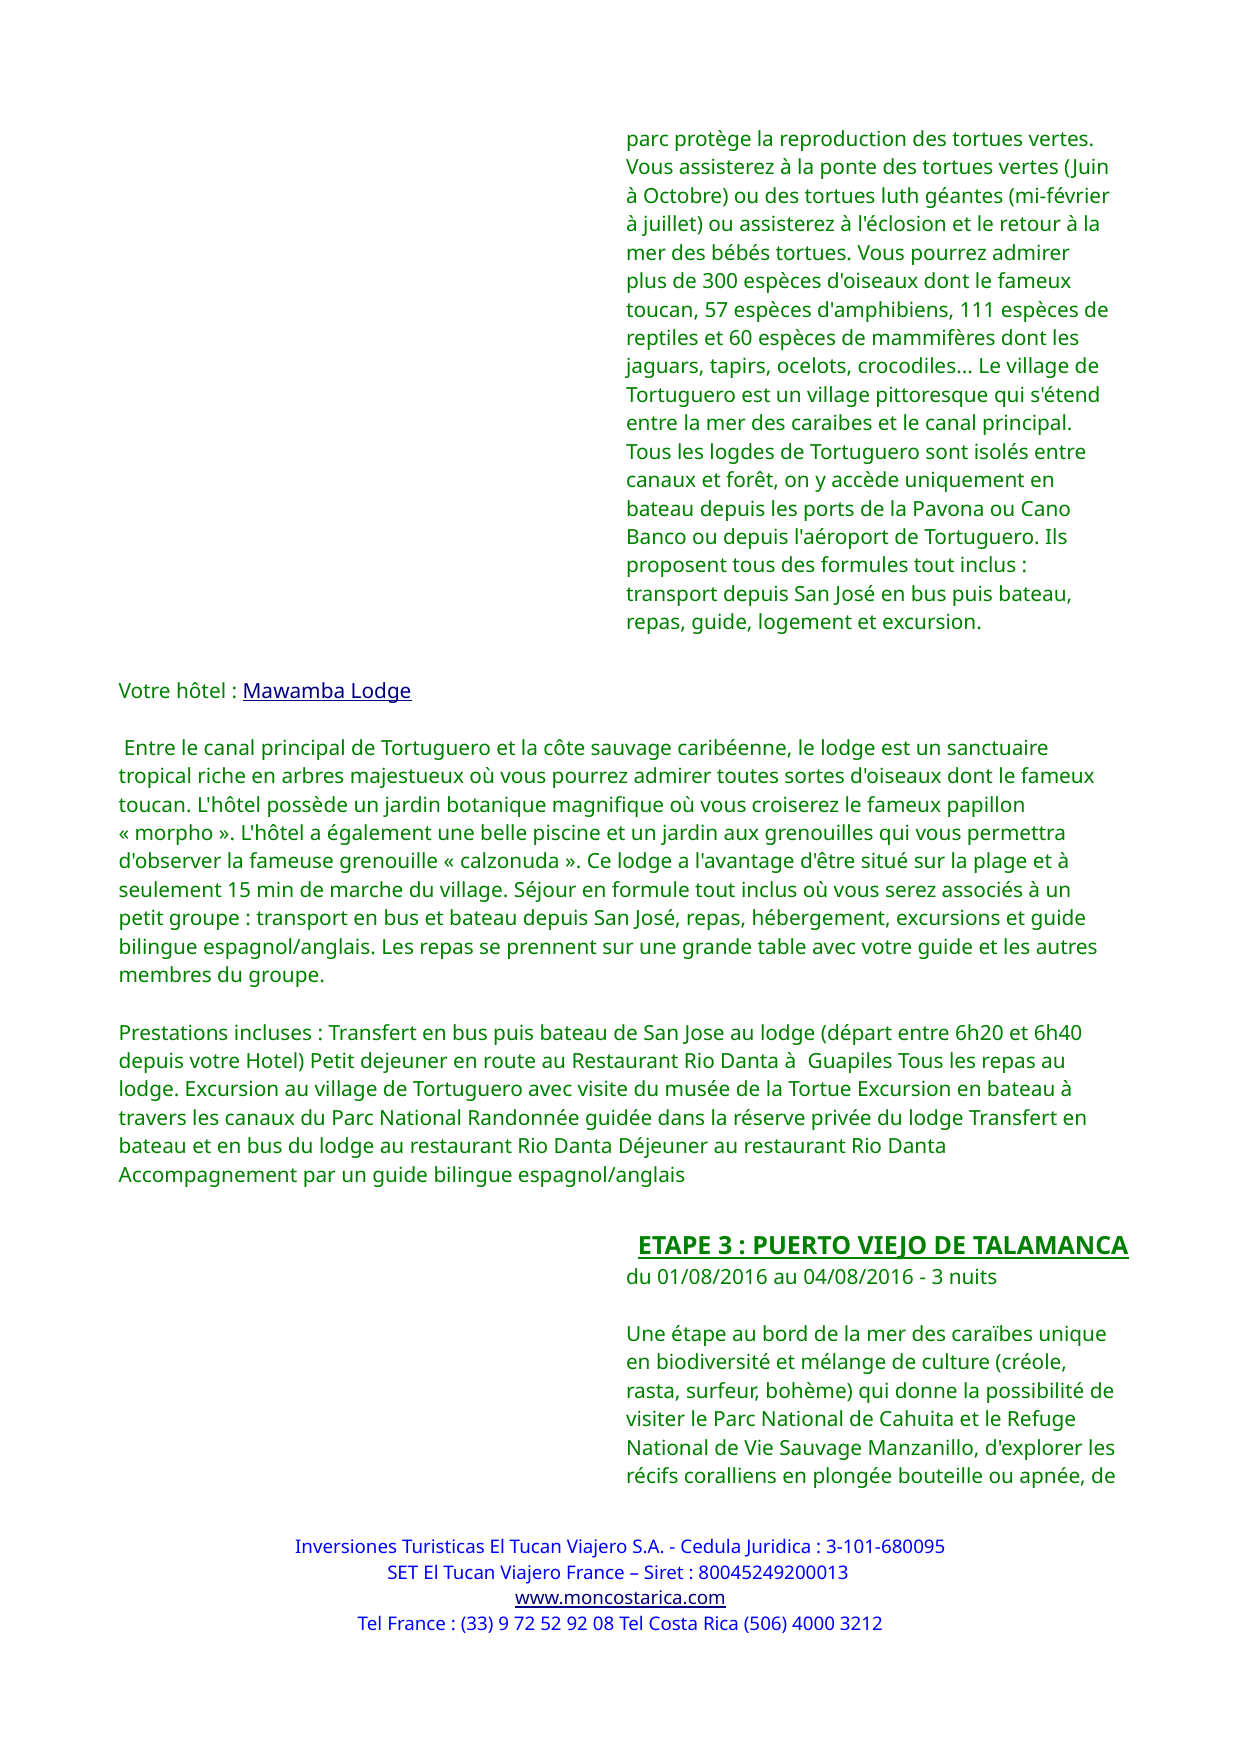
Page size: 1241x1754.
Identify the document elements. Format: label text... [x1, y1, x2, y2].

table_header [118, 118, 620, 642]
table_header [118, 1222, 620, 1495]
text Entre le canal principal de Tortuguero et la côte sauvage caribéenne, le lodge est un sanctuaire tropical riche en arbres majestueux où vous pourrez admirer toutes sortes d'oiseaux dont le fameux toucan. L'hôtel possède un jardin botanique magnifique où vous croiserez le fameux papillon « morpho ». L'hôtel a également une belle piscine et un jardin aux grenouilles qui vous permettra d'observer la fameuse grenouille « calzonuda ». Ce lodge a l'avantage d'être situé sur la plage et à seulement 15 min de marche du village. Séjour en formule tout inclus où vous serez associés à un petit groupe : transport en bus et bateau depuis San José, repas, hébergement, excursions et guide bilingue espagnol/anglais. Les repas se prennent sur une grande table avec votre guide et les autres membres du groupe. [118, 733, 1122, 989]
table_header ETAPE 2 : PARC NATIONAL TORTUGUERO du 30/07/2016 au 01/08/2016 - 2 nuits Le Parc National de Tortuguero, situé le long de la côte caribéenne nord et d'une superficie de 19 000 hectares, comprend des marécages qui s'enfoncent dans les terres, une portion de côte d'une vingtaine de kilomètres qui sert de site de ponte aux tortues et une portion d'eaux territoriales. Le Parc est composé d'un labyrinthe de canaux qui permettent d'observer la faune et la flore depuis des petits bateaux à moteur. Le parc protège la reproduction des tortues vertes. Vous assisterez à la ponte des tortues vertes (Juin à Octobre) ou des tortues luth géantes (mi-février à juillet) ou assisterez à l'éclosion et le retour à la mer des bébés tortues. Vous pourrez admirer plus de 300 espèces d'oiseaux dont le fameux toucan, 57 espèces d'amphibiens, 111 espèces de reptiles et 60 espèces de mammifères dont les jaguars, tapirs, ocelots, crocodiles... Le village de Tortuguero est un village pittoresque qui s'étend entre la mer des caraibes et le canal principal. Tous les logdes de Tortuguero sont isolés entre canaux et forêt, on y accède uniquement en bateau depuis les ports de la Pavona ou Cano Banco ou depuis l'aéroport de Tortuguero. Ils proposent tous des formules tout inclus : transport depuis San José en bus puis bateau, repas, guide, logement et excursion. [620, 118, 1122, 642]
table_header ETAPE 3 : PUERTO VIEJO DE TALAMANCA du 01/08/2016 au 04/08/2016 - 3 nuits Une étape au bord de la mer des caraïbes unique en biodiversité et mélange de culture (créole, rasta, surfeur, bohème) qui donne la possibilité de visiter le Parc National de Cahuita et le Refuge National de Vie Sauvage Manzanillo, d'explorer les récifs coralliens en plongée bouteille ou apnée, de profiter des plages de sable blond et d'une faune très abondante (paresseux, singes, coatis, morphos...). Le Parc National de Cahuita est un promontoire couvert de forêt tropicale avec à ses pieds des plages avec des eaux turquoises. Le refuge National de Vie Sylvestre MANZANILLO – GANDOCA est situé à l'extrême sud de la côte caraibe entre le Rio Cocles et le Rio Sixaola (qui marque la frontière du Panama). Il a été crée en 1985 pour protèger 5013 ha terrestres et 4436 ha maritimes. Il possède un grand nombre d'espèces de plantes et d'animaux qui vivent exclusivement dans des environnements aquatiques. Il offre des paysages de mangroves, de marais et de forêts tropicales humides. Il protège notamment le lamentin, espèce en voie d'extinction et les tortues Baula qui viennent pondre de février à mai. On y observe également des dauphins. Puerto Viejo est un charmant village côtier très animé qui possède plusieurs plages sauvages : Playa Cocles, Playa Chiquita et Playa Punta Uva, Playa Manzanillo. C'est également le point de départ pour des excursion dans les réserves indigènes Bribri des montagnes de Talamanca. [620, 1222, 1122, 1495]
text Votre hôtel : Mawamba Lodge [118, 676, 1122, 704]
text Prestations incluses : Transfert en bus puis bateau de San Jose au lodge (départ entre 6h20 et 6h40 depuis votre Hotel) Petit dejeuner en route au Restaurant Rio Danta à Guapiles Tous les repas au lodge. Excursion au village de Tortuguero avec visite du musée de la Tortue Excursion en bateau à travers les canaux du Parc National Randonnée guidée dans la réserve privée du lodge Transfert en bateau et en bus du lodge au restaurant Rio Danta Déjeuner au restaurant Rio Danta Accompagnement par un guide bilingue espagnol/anglais [118, 1018, 1122, 1188]
